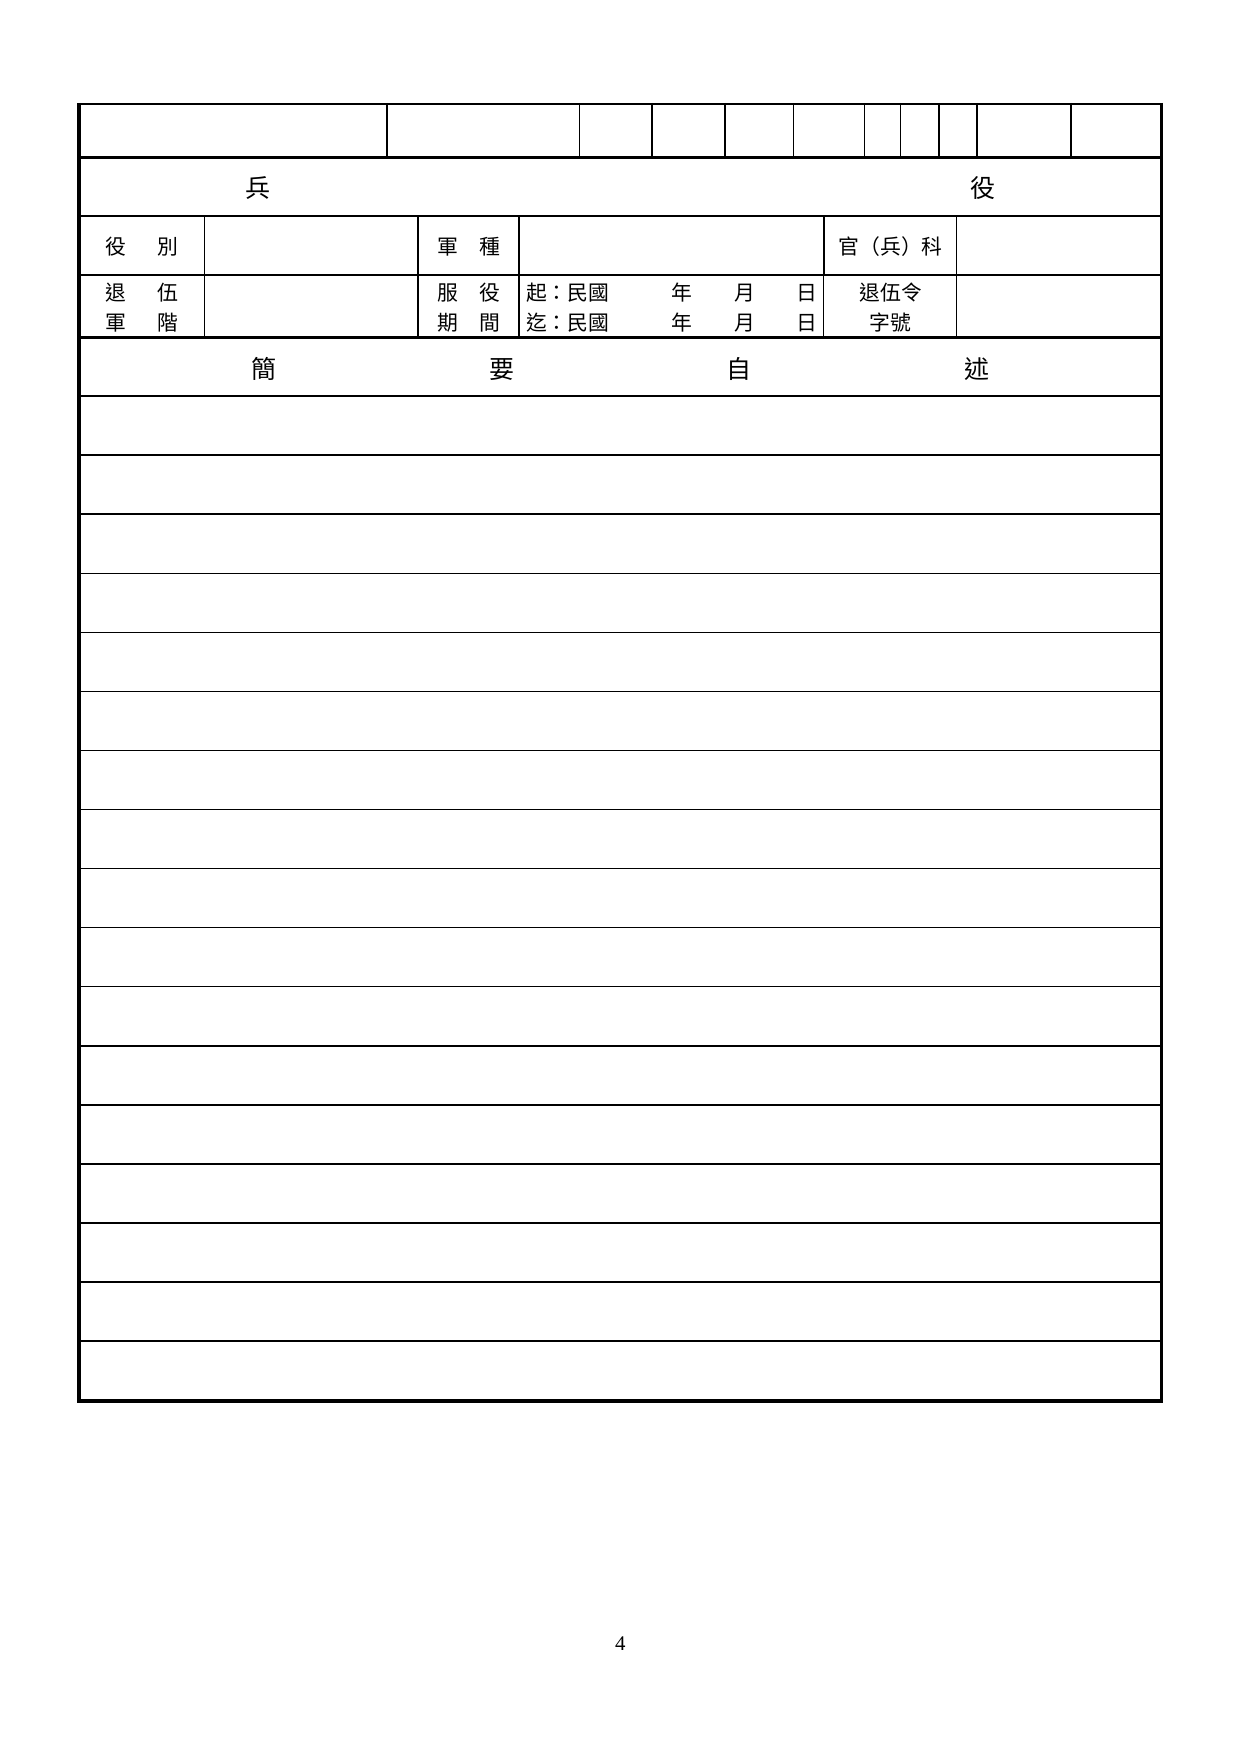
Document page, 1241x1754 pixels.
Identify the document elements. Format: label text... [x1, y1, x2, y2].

table_cell [205, 276, 417, 336]
table_cell 役 別 [81, 217, 204, 274]
table_cell 退伍令 字號 [824, 276, 956, 336]
table_cell [978, 105, 1070, 156]
table_cell [81, 751, 1160, 809]
table_cell [81, 456, 1160, 513]
table_cell [81, 633, 1160, 691]
table_cell 兵 役 [81, 159, 1160, 215]
table_cell [81, 1342, 1160, 1399]
table_cell [81, 1283, 1160, 1340]
table_cell [81, 397, 1160, 454]
table_cell [205, 217, 417, 274]
table_cell [81, 987, 1160, 1045]
table_cell [940, 105, 976, 156]
table_cell [81, 1106, 1160, 1163]
table_cell 軍 種 [419, 217, 518, 274]
table_cell [653, 105, 724, 156]
table_cell [901, 105, 938, 156]
table_cell [957, 276, 1160, 336]
table_cell [520, 217, 823, 274]
table_cell [81, 105, 386, 156]
table_cell [81, 810, 1160, 868]
table_cell 起：民國 年 月 日 迄：民國 年 月 日 [520, 276, 823, 336]
table_cell [957, 217, 1160, 274]
table_cell 簡 要 自 述 [81, 339, 1160, 395]
table_cell 退 伍 軍 階 [81, 276, 204, 336]
table_cell [580, 105, 651, 156]
table_cell [794, 105, 864, 156]
table_cell [81, 1047, 1160, 1104]
table_cell [81, 1165, 1160, 1222]
table_cell [81, 574, 1160, 631]
table_cell [81, 515, 1160, 572]
table_cell [81, 1224, 1160, 1281]
table_cell [388, 105, 579, 156]
table_cell 服 役 期 間 [419, 276, 518, 336]
table_cell [726, 105, 793, 156]
table_cell 官（兵）科 [825, 217, 956, 274]
table_cell [81, 869, 1160, 927]
table_cell [1072, 105, 1160, 156]
table_cell [81, 692, 1160, 749]
table_cell [865, 105, 900, 156]
table_cell [81, 928, 1160, 986]
